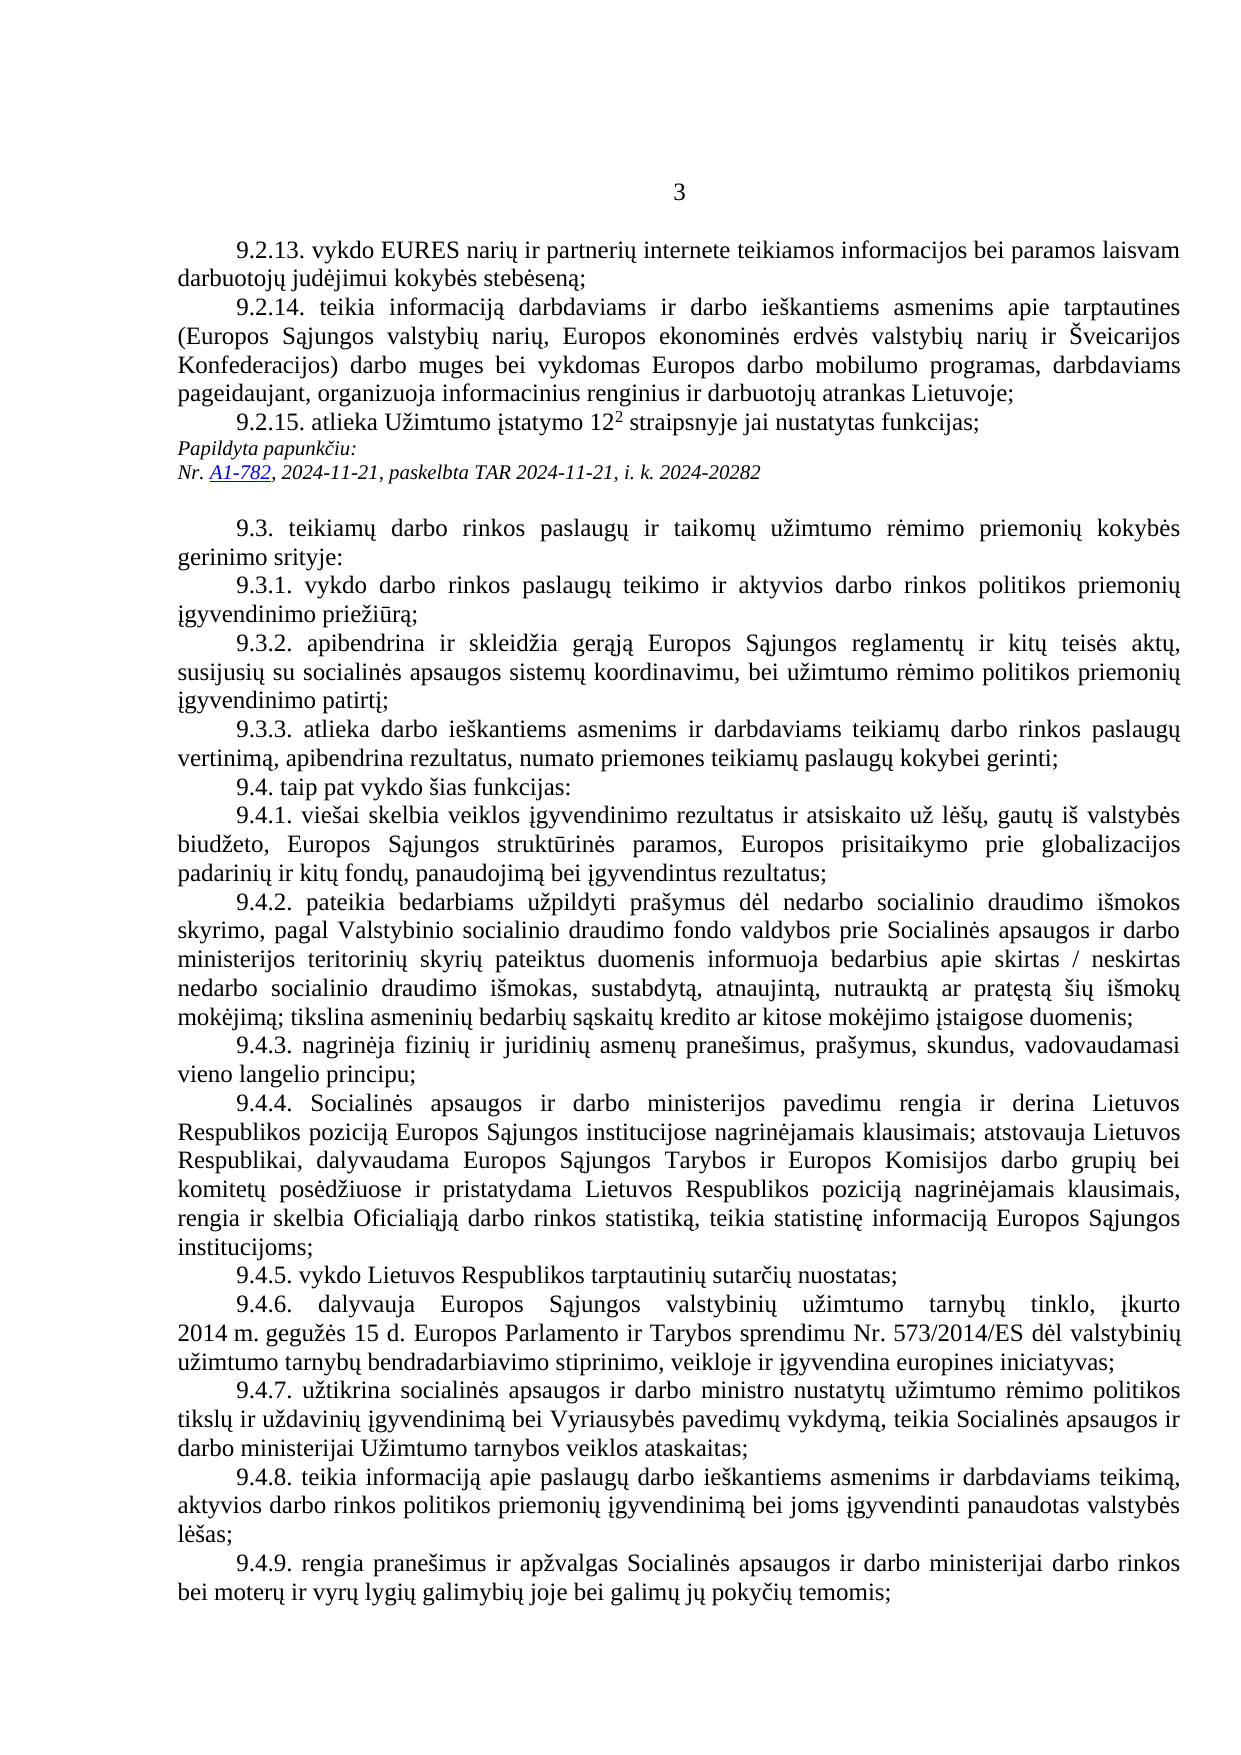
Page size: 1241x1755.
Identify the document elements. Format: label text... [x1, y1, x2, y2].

text 9.3.2. apibendrina ir skleidžia gerąją Europos Sąjungos reglamentų ir kitų teisės aktų, susijusių su socialinės apsaugos sistemų koordinavimu, bei užimtumo rėmimo politikos priemonių įgyvendinimo patirtį; [177, 628, 1181, 714]
text 9.2.14. teikia informaciją darbdaviams ir darbo ieškantiems asmenims apie tarptautines (Europos Sąjungos valstybių narių, Europos ekonominės erdvės valstybių narių ir Šveicarijos Konfederacijos) darbo muges bei vykdomas Europos darbo mobilumo programas, darbdaviams pageidaujant, organizuoja informacinius renginius ir darbuotojų atrankas Lietuvoje; [177, 292, 1181, 407]
text 9.3. teikiamų darbo rinkos paslaugų ir taikomų užimtumo rėmimo priemonių kokybės gerinimo srityje: [177, 513, 1181, 570]
text 9.3.3. atlieka darbo ieškantiems asmenims ir darbdaviams teikiamų darbo rinkos paslaugų vertinimą, apibendrina rezultatus, numato priemones teikiamų paslaugų kokybei gerinti; [177, 714, 1181, 772]
text Nr. A1-782, 2024-11-21, paskelbta TAR 2024-11-21, i. k. 2024-20282 [177, 460, 1181, 484]
text 9.4.1. viešai skelbia veiklos įgyvendinimo rezultatus ir atsiskaito už lėšų, gautų iš valstybės biudžeto, Europos Sąjungos struktūrinės paramos, Europos prisitaikymo prie globalizacijos padarinių ir kitų fondų, panaudojimą bei įgyvendintus rezultatus; [177, 800, 1181, 887]
text 9.4.2. pateikia bedarbiams užpildyti prašymus dėl nedarbo socialinio draudimo išmokos skyrimo, pagal Valstybinio socialinio draudimo fondo valdybos prie Socialinės apsaugos ir darbo ministerijos teritorinių skyrių pateiktus duomenis informuoja bedarbius apie skirtas / neskirtas nedarbo socialinio draudimo išmokas, sustabdytą, atnaujintą, nutrauktą ar pratęstą šių išmokų mokėjimą; tikslina asmeninių bedarbių sąskaitų kredito ar kitose mokėjimo įstaigose duomenis; [177, 887, 1181, 1030]
text 9.4.4. Socialinės apsaugos ir darbo ministerijos pavedimu rengia ir derina Lietuvos Respublikos poziciją Europos Sąjungos institucijose nagrinėjamais klausimais; atstovauja Lietuvos Respublikai, dalyvaudama Europos Sąjungos Tarybos ir Europos Komisijos darbo grupių bei komitetų posėdžiuose ir pristatydama Lietuvos Respublikos poziciją nagrinėjamais klausimais, rengia ir skelbia Oficialiąją darbo rinkos statistiką, teikia statistinę informaciją Europos Sąjungos institucijoms; [177, 1088, 1181, 1260]
text 9.4.7. užtikrina socialinės apsaugos ir darbo ministro nustatytų užimtumo rėmimo politikos tikslų ir uždavinių įgyvendinimą bei Vyriausybės pavedimų vykdymą, teikia Socialinės apsaugos ir darbo ministerijai Užimtumo tarnybos veiklos ataskaitas; [177, 1375, 1181, 1462]
text 9.3.1. vykdo darbo rinkos paslaugų teikimo ir aktyvios darbo rinkos politikos priemonių įgyvendinimo priežiūrą; [177, 570, 1181, 628]
text 9.4.3. nagrinėja fizinių ir juridinių asmenų pranešimus, prašymus, skundus, vadovaudamasi vieno langelio principu; [177, 1030, 1181, 1088]
text 9.4.8. teikia informaciją apie paslaugų darbo ieškantiems asmenims ir darbdaviams teikimą, aktyvios darbo rinkos politikos priemonių įgyvendinimą bei joms įgyvendinti panaudotas valstybės lėšas; [177, 1462, 1181, 1548]
text 9.4.9. rengia pranešimus ir apžvalgas Socialinės apsaugos ir darbo ministerijai darbo rinkos bei moterų ir vyrų lygių galimybių joje bei galimų jų pokyčių temomis; [177, 1548, 1181, 1605]
text 9.4. taip pat vykdo šias funkcijas: [177, 772, 1181, 800]
text 9.4.5. vykdo Lietuvos Respublikos tarptautinių sutarčių nuostatas; [177, 1260, 1181, 1289]
text 9.2.13. vykdo EURES narių ir partnerių internete teikiamos informacijos bei paramos laisvam darbuotojų judėjimui kokybės stebėseną; [177, 235, 1181, 292]
text 9.2.15. atlieka Užimtumo įstatymo 122 straipsnyje jai nustatytas funkcijas; [177, 407, 1181, 436]
text Papildyta papunkčiu: [177, 436, 1181, 460]
text 9.4.6. dalyvauja Europos Sąjungos valstybinių užimtumo tarnybų tinklo, įkurto 2014 m. gegužės 15 d. Europos Parlamento ir Tarybos sprendimu Nr. 573/2014/ES dėl valstybinių užimtumo tarnybų bendradarbiavimo stiprinimo, veikloje ir įgyvendina europines iniciatyvas; [177, 1289, 1181, 1375]
